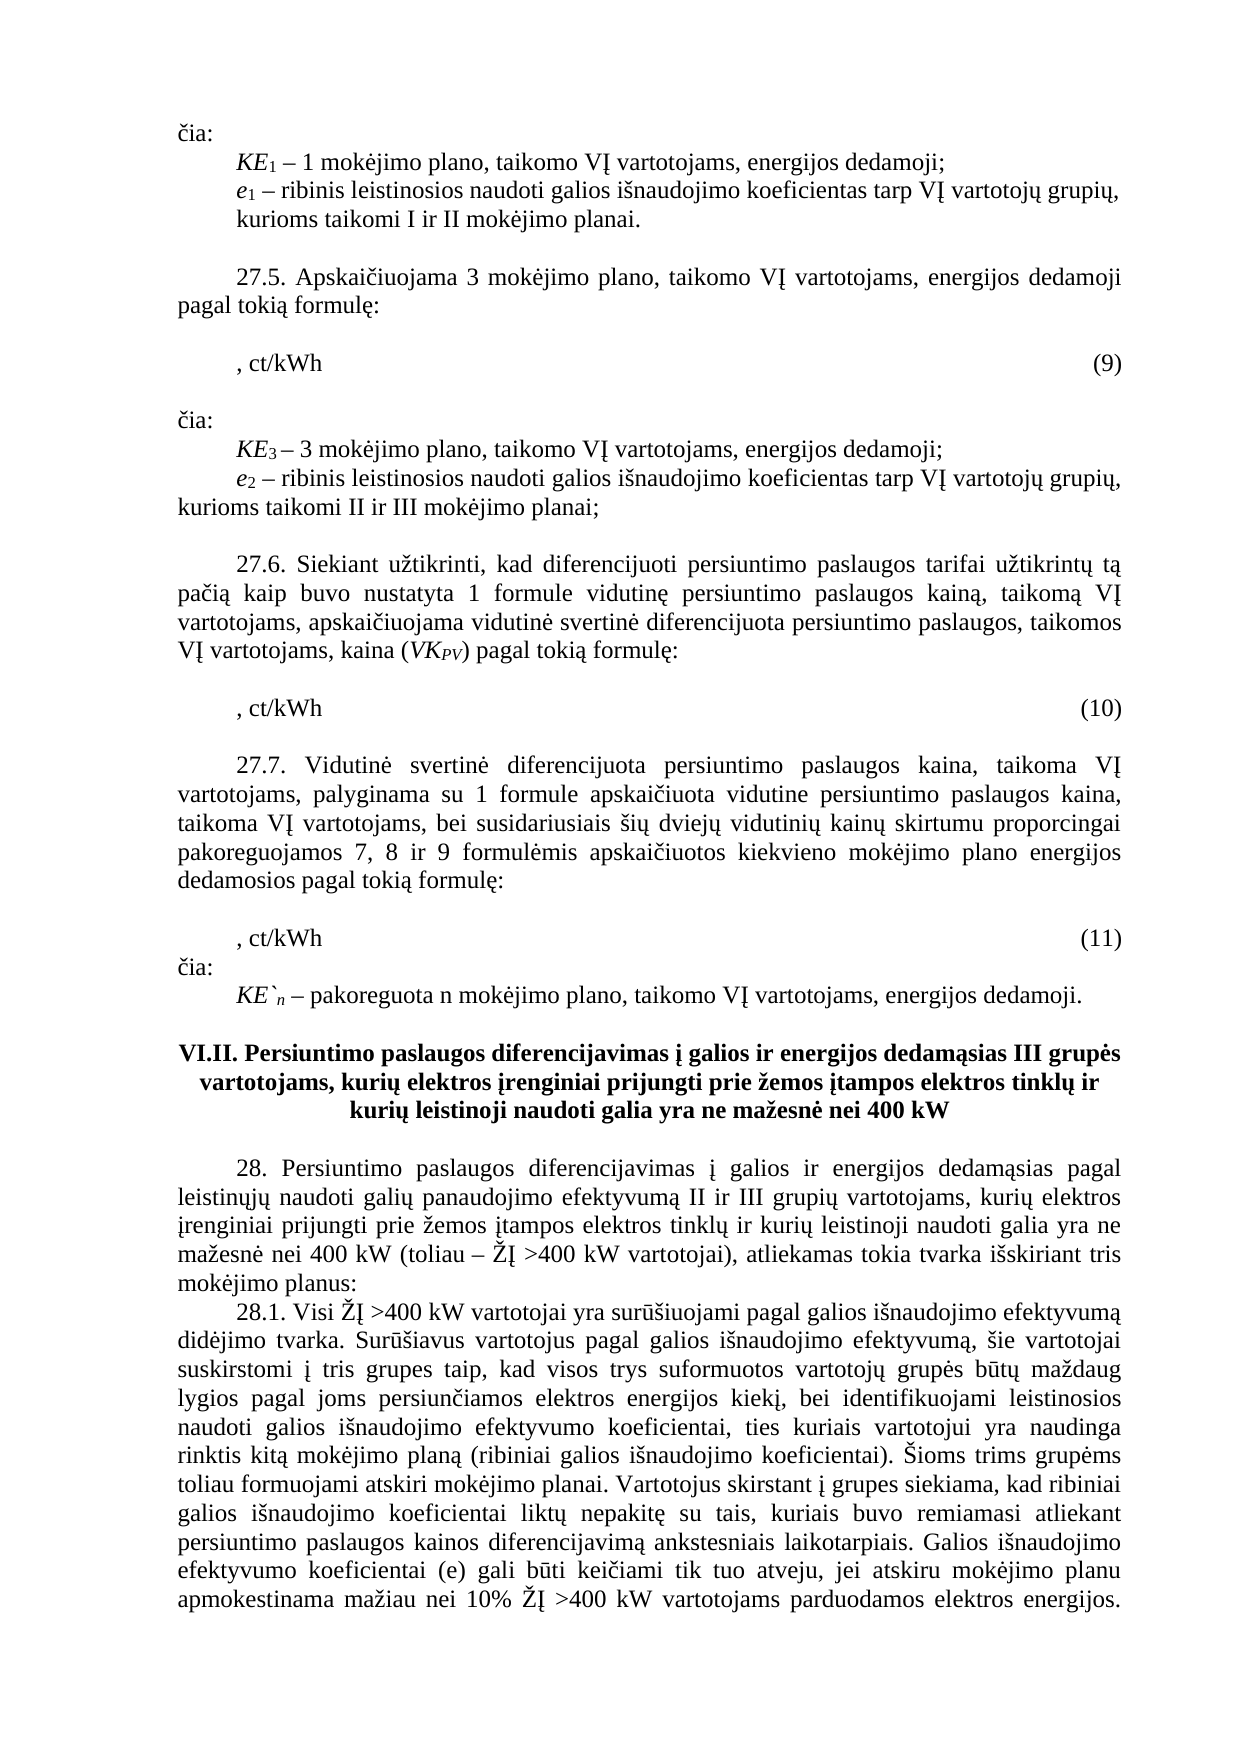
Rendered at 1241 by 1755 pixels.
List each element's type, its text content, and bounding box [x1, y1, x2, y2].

text 28. Persiuntimo paslaugos diferencijavimas į galios ir energijos dedamąsias pagal leistinųjų naudoti galių panaudojimo efektyvumą II ir III grupių vartotojams, kurių elektros įrenginiai prijungti prie žemos įtampos elektros tinklų ir kurių leistinoji naudoti galia yra ne mažesnė nei 400 kW (toliau – ŽĮ >400 kW vartotojai), atliekamas tokia tvarka išskiriant tris mokėjimo planus: [177, 1153, 1122, 1297]
text KE3 – 3 mokėjimo plano, taikomo VĮ vartotojams, energijos dedamoji; [177, 434, 1122, 463]
text KE`n – pakoreguota n mokėjimo plano, taikomo VĮ vartotojams, energijos dedamoji. [236, 981, 1122, 1009]
text e2 – ribinis leistinosios naudoti galios išnaudojimo koeficientas tarp VĮ vartotojų grupių, kurioms taikomi II ir III mokėjimo planai; [177, 463, 1122, 521]
text čia: [177, 406, 1122, 434]
text 27.5. Apskaičiuojama 3 mokėjimo plano, taikomo VĮ vartotojams, energijos dedamoji pagal tokią formulę: [177, 262, 1122, 319]
text KE3 = KE2 – (((KG3 – KG2) * 12 * 100) / (8760 * e2)), ct/kWh (9) [236, 348, 1122, 377]
text VKPV = (((KG1 * G1 + KE1 / 100 * E1 + KG2 * G2 + KE2 / 100 * E2 + KG3 * G3 + KE3 / 100 * E3)) / (E1 + E2 + E3)) * 100, ct/kWh (10) [236, 693, 1122, 722]
text 27.7. Vidutinė svertinė diferencijuota persiuntimo paslaugos kaina, taikoma VĮ vartotojams, palyginama su 1 formule apskaičiuota vidutine persiuntimo paslaugos kaina, taikoma VĮ vartotojams, bei susidariusiais šių dviejų vidutinių kainų skirtumu proporcingai pakoreguojamos 7, 8 ir 9 formulėmis apskaičiuotos kiekvieno mokėjimo plano energijos dedamosios pagal tokią formulę: [177, 751, 1122, 894]
text VI.II. Persiuntimo paslaugos diferencijavimas į galios ir energijos dedamąsias III grupės vartotojams, kurių elektros įrenginiai prijungti prie žemos įtampos elektros tinklų ir kurių leistinoji naudoti galia yra ne mažesnė nei 400 kW [177, 1038, 1122, 1124]
text e1 – ribinis leistinosios naudoti galios išnaudojimo koeficientas tarp VĮ vartotojų grupių, kurioms taikomi I ir II mokėjimo planai. [236, 176, 1122, 233]
text 28.1. Visi ŽĮ >400 kW vartotojai yra surūšiuojami pagal galios išnaudojimo efektyvumą didėjimo tvarka. Surūšiavus vartotojus pagal galios išnaudojimo efektyvumą, šie vartotojai suskirstomi į tris grupes taip, kad visos trys suformuotos vartotojų grupės būtų maždaug lygios pagal joms persiunčiamos elektros energijos kiekį, bei identifikuojami leistinosios naudoti galios išnaudojimo efektyvumo koeficientai, ties kuriais vartotojui yra naudinga rinktis kitą mokėjimo planą (ribiniai galios išnaudojimo koeficientai). Šioms trims grupėms toliau formuojami atskiri mokėjimo planai. Vartotojus skirstant į grupes siekiama, kad ribiniai galios išnaudojimo koeficientai liktų nepakitę su tais, kuriais buvo remiamasi atliekant persiuntimo paslaugos kainos diferencijavimą ankstesniais laikotarpiais. Galios išnaudojimo efektyvumo koeficientai (e) gali būti keičiami tik tuo atveju, jei atskiru mokėjimo planu apmokestinama mažiau nei 10% ŽĮ >400 kW vartotojams parduodamos elektros energijos. [177, 1297, 1122, 1613]
text 27.6. Siekiant užtikrinti, kad diferencijuoti persiuntimo paslaugos tarifai užtikrintų tą pačią kaip buvo nustatyta 1 formule vidutinę persiuntimo paslaugos kainą, taikomą VĮ vartotojams, apskaičiuojama vidutinė svertinė diferencijuota persiuntimo paslaugos, taikomos VĮ vartotojams, kaina (VKPV) pagal tokią formulę: [177, 549, 1122, 664]
text čia: [177, 952, 1122, 981]
text KE1 – 1 mokėjimo plano, taikomo VĮ vartotojams, energijos dedamoji; [236, 147, 1122, 176]
text čia: [177, 118, 1122, 147]
text KE`n = KEn – (VKPV - KPV), ct/kWh (11) [236, 923, 1122, 952]
